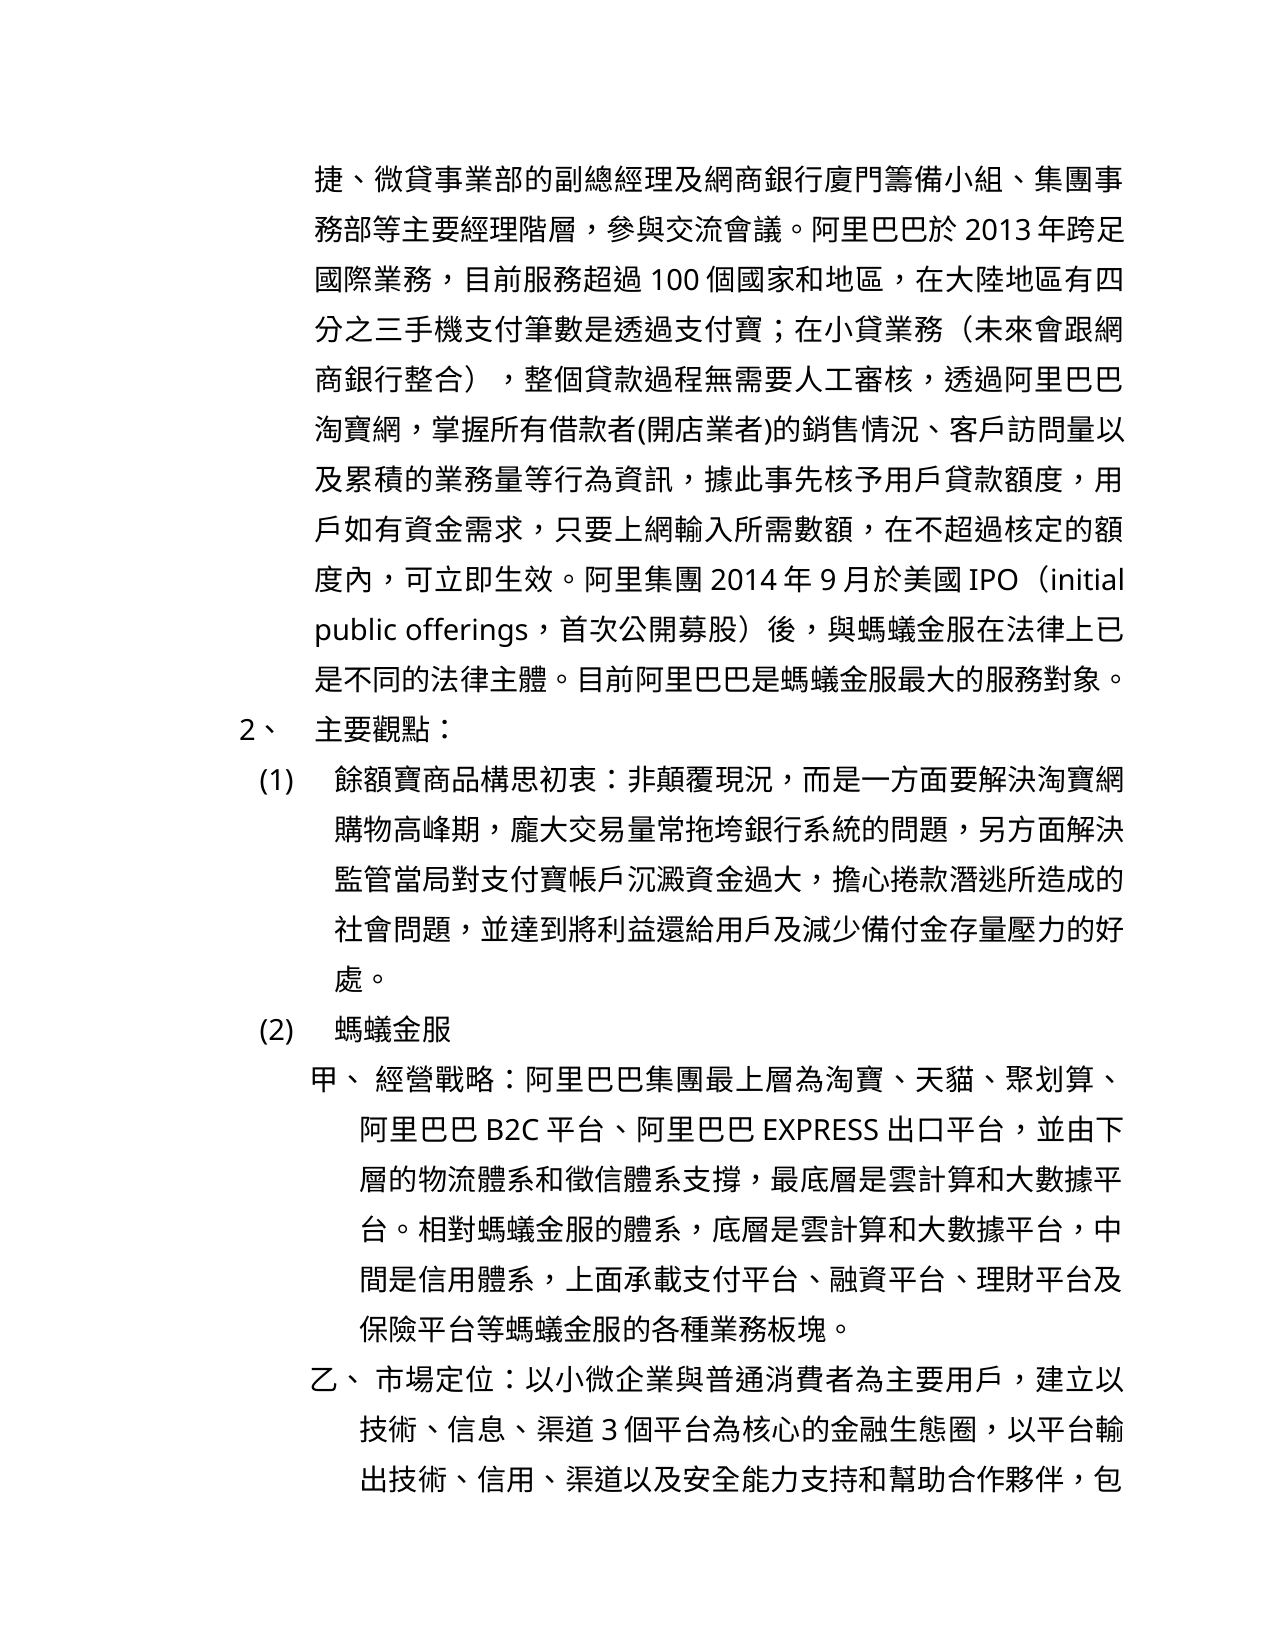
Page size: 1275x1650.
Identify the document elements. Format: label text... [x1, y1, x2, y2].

list 由螞蟻金融服務集團首席執行官彭蕾率領國際業務部總裁彭翼捷、微貸事業部的副總經理及網商銀行廈門籌備小組、集團事務部等主要經理階層，參與交流會議。阿里巴巴於2013年跨足國際業務，目前服務超過100個國家和地區，在大陸地區有四分之三手機支付筆數是透過支付寶；在小貸業務（未來會跟網商銀行整合），整個貸款過程無需要人工審核，透過阿里巴巴淘寶網，掌握所有借款者(開店業者)的銷售情況、客戶訪問量以及累積的業務量等行為資訊，據此事先核予用戶貸款額度，用戶如有資金需求，只要上網輸入所需數額，在不超過核定的額度內，可立即生效。阿里集團2014年9月於美國IPO（initial public offerings，首次公開募股）後，與螞蟻金服在法律上已是不同的法律主體。目前阿里巴巴是螞蟻金服最大的服務對象。 [239, 150, 1125, 700]
list 主要觀點： [239, 700, 1125, 750]
list 市場定位：以小微企業與普通消費者為主要用戶，建立以技術、信息、渠道3個平台為核心的金融生態圈，以平台輸出技術、信用、渠道以及安全能力支持和幫助合作夥伴，包 [309, 1350, 1125, 1500]
list 經營戰略：阿里巴巴集團最上層為淘寶、天貓、聚划算、阿里巴巴B2C平台、阿里巴巴EXPRESS出口平台，並由下層的物流體系和徵信體系支撐，最底層是雲計算和大數據平台。相對螞蟻金服的體系，底層是雲計算和大數據平台，中間是信用體系，上面承載支付平台、融資平台、理財平台及保險平台等螞蟻金服的各種業務板塊。 [309, 1050, 1125, 1350]
list 餘額寶商品構思初衷：非顛覆現況，而是一方面要解決淘寶網購物高峰期，龐大交易量常拖垮銀行系統的問題，另方面解決監管當局對支付寶帳戶沉澱資金過大，擔心捲款潛逃所造成的社會問題，並達到將利益還給用戶及減少備付金存量壓力的好處。 [259, 750, 1125, 1000]
list 螞蟻金服 [259, 1000, 1125, 1050]
